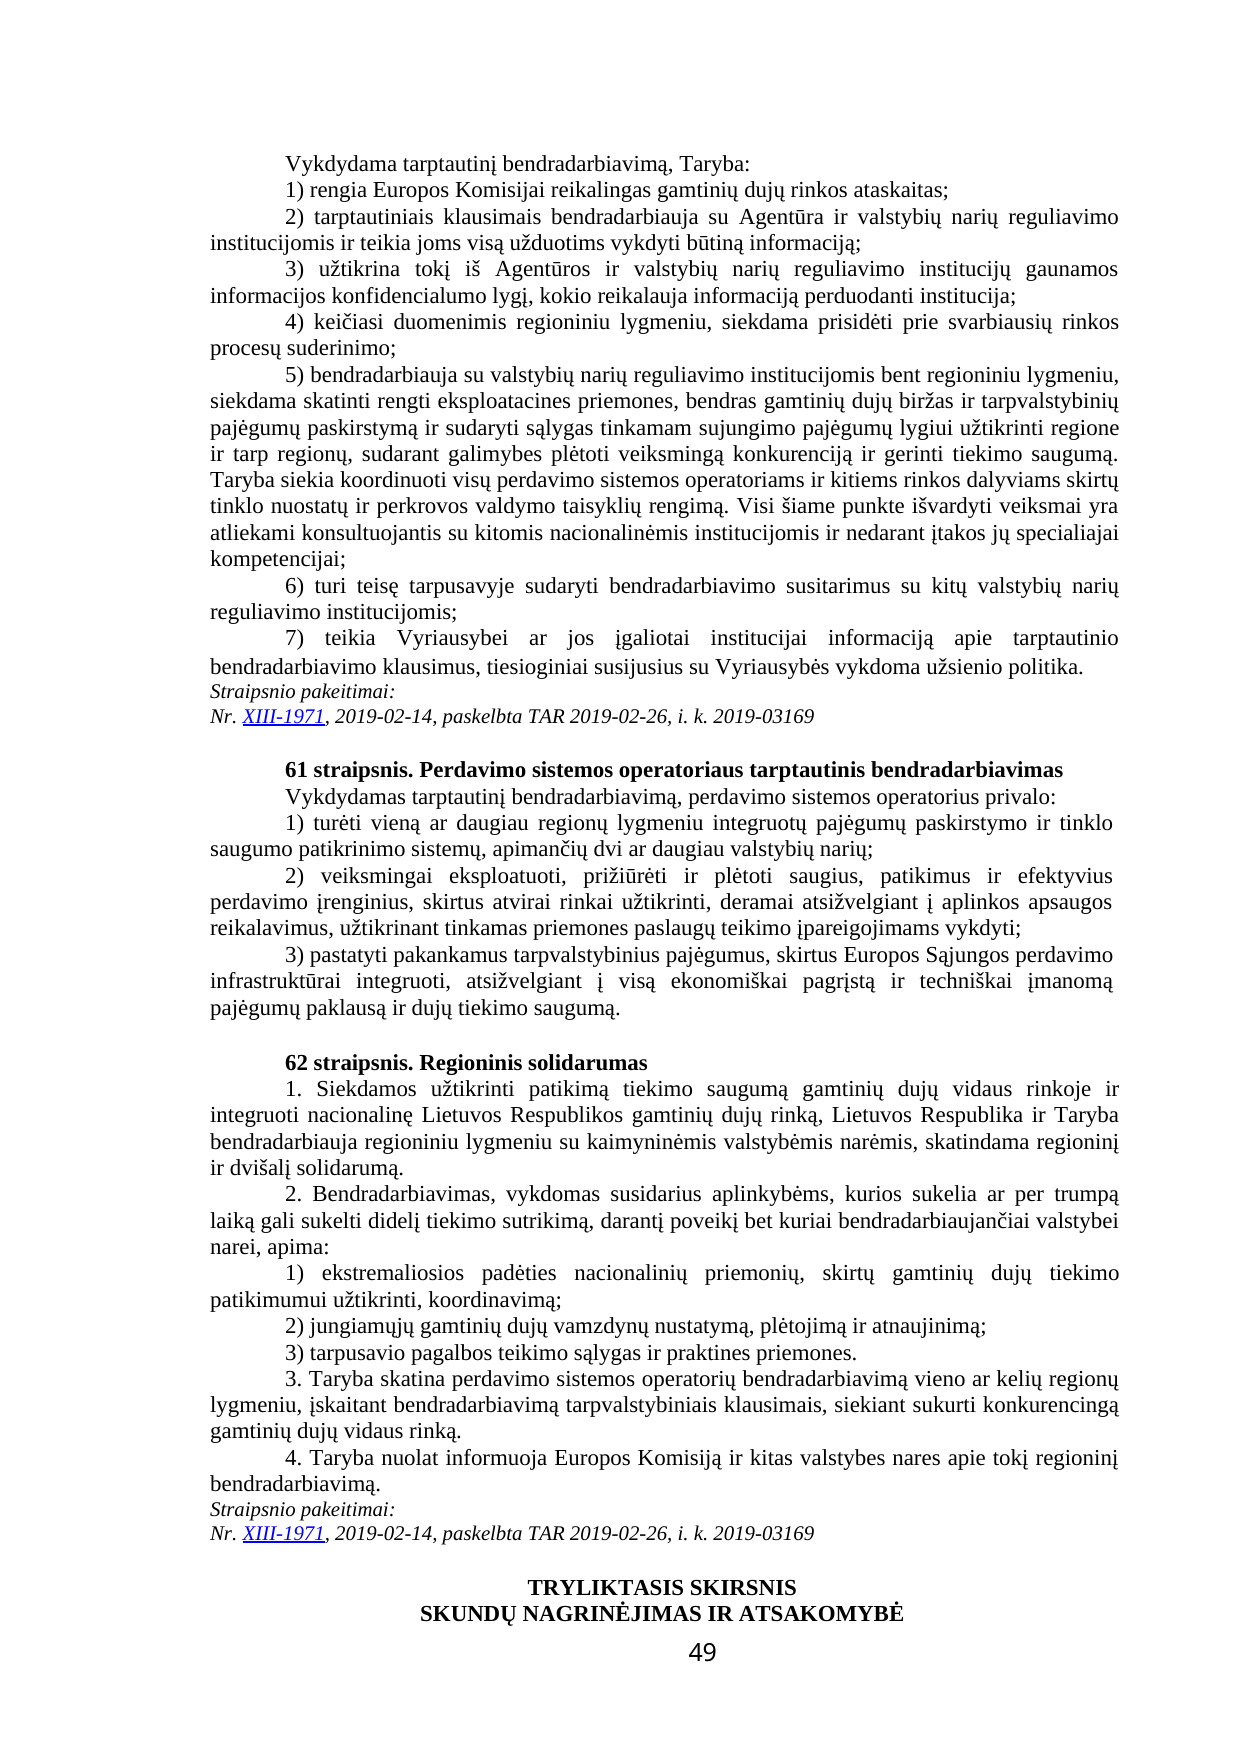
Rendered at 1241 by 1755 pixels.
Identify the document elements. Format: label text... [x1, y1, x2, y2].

text 2. Bendradarbiavimas, vykdomas susidarius aplinkybėms, kurios sukelia ar per trumpą laiką gali sukelti didelį tiekimo sutrikimą, darantį poveikį bet kuriai bendradarbiaujančiai valstybei narei, apima: [210, 1180, 1120, 1259]
text 1. Siekdamos užtikrinti patikimą tiekimo saugumą gamtinių dujų vidaus rinkoje ir integruoti nacionalinę Lietuvos Respublikos gamtinių dujų rinką, Lietuvos Respublika ir Taryba bendradarbiauja regioniniu lygmeniu su kaimyninėmis valstybėmis narėmis, skatindama regioninį ir dvišalį solidarumą. [210, 1075, 1120, 1180]
text 2) jungiamųjų gamtinių dujų vamzdynų nustatymą, plėtojimą ir atnaujinimą; [210, 1312, 1120, 1338]
text Vykdydamas tarptautinį bendradarbiavimą, perdavimo sistemos operatorius privalo: [210, 783, 1114, 809]
text SKUNDŲ NAGRINĖJIMAS IR ATSAKOMYBĖ [210, 1600, 1114, 1626]
text 3) pastatyti pakankamus tarpvalstybinius pajėgumus, skirtus Europos Sąjungos perdavimo infrastruktūrai integruoti, atsižvelgiant į visą ekonomiškai pagrįstą ir techniškai įmanomą pajėgumų paklausą ir dujų tiekimo saugumą. [210, 941, 1114, 1020]
text TRYLIKTASIS SKIRSNIS [210, 1573, 1114, 1600]
text 1) ekstremaliosios padėties nacionalinių priemonių, skirtų gamtinių dujų tiekimo patikimumui užtikrinti, koordinavimą; [210, 1259, 1120, 1312]
text 3) tarpusavio pagalbos teikimo sąlygas ir praktines priemones. [210, 1338, 1120, 1365]
text Vykdydama tarptautinį bendradarbiavimą, Taryba: [210, 150, 1120, 176]
text 2) veiksmingai eksploatuoti, prižiūrėti ir plėtoti saugius, patikimus ir efektyvius perdavimo įrenginius, skirtus atvirai rinkai užtikrinti, deramai atsižvelgiant į aplinkos apsaugos reikalavimus, užtikrinant tinkamas priemones paslaugų teikimo įpareigojimams vykdyti; [210, 862, 1114, 941]
text 4) keičiasi duomenimis regioniniu lygmeniu, siekdama prisidėti prie svarbiausių rinkos procesų suderinimo; [210, 308, 1120, 361]
text 62 straipsnis. Regioninis solidarumas [210, 1049, 1120, 1075]
text 6) turi teisę tarpusavyje sudaryti bendradarbiavimo susitarimus su kitų valstybių narių reguliavimo institucijomis; [210, 572, 1120, 624]
text 2) tarptautiniais klausimais bendradarbiauja su Agentūra ir valstybių narių reguliavimo institucijomis ir teikia joms visą užduotims vykdyti būtiną informaciją; [210, 203, 1120, 255]
text Straipsnio pakeitimai: [210, 1497, 1120, 1521]
text 1) turėti vieną ar daugiau regionų lygmeniu integruotų pajėgumų paskirstymo ir tinklo saugumo patikrinimo sistemų, apimančių dvi ar daugiau valstybių narių; [210, 809, 1114, 862]
text 7) teikia Vyriausybei ar jos įgaliotai institucijai informaciją apie tarptautinio bendradarbiavimo klausimus, tiesioginiai susijusius su Vyriausybės vykdoma užsienio politika. [210, 624, 1120, 679]
text Nr. XIII-1971, 2019-02-14, paskelbta TAR 2019-02-26, i. k. 2019-03169 [210, 1521, 1120, 1545]
text 3) užtikrina tokį iš Agentūros ir valstybių narių reguliavimo institucijų gaunamos informacijos konfidencialumo lygį, kokio reikalauja informaciją perduodanti institucija; [210, 255, 1120, 308]
text 61 straipsnis. Perdavimo sistemos operatoriaus tarptautinis bendradarbiavimas [285, 756, 1114, 783]
text 5) bendradarbiauja su valstybių narių reguliavimo institucijomis bent regioniniu lygmeniu, siekdama skatinti rengti eksploatacines priemones, bendras gamtinių dujų biržas ir tarpvalstybinių pajėgumų paskirstymą ir sudaryti sąlygas tinkamam sujungimo pajėgumų lygiui užtikrinti regione ir tarp regionų, sudarant galimybes plėtoti veiksmingą konkurenciją ir gerinti tiekimo saugumą. Taryba siekia koordinuoti visų perdavimo sistemos operatoriams ir kitiems rinkos dalyviams skirtų tinklo nuostatų ir perkrovos valdymo taisyklių rengimą. Visi šiame punkte išvardyti veiksmai yra atliekami konsultuojantis su kitomis nacionalinėmis institucijomis ir nedarant įtakos jų specialiajai kompetencijai; [210, 361, 1120, 572]
text Straipsnio pakeitimai: [210, 679, 1120, 703]
text 1) rengia Europos Komisijai reikalingas gamtinių dujų rinkos ataskaitas; [210, 176, 1120, 203]
text 3. Taryba skatina perdavimo sistemos operatorių bendradarbiavimą vieno ar kelių regionų lygmeniu, įskaitant bendradarbiavimą tarpvalstybiniais klausimais, siekiant sukurti konkurencingą gamtinių dujų vidaus rinką. [210, 1365, 1120, 1444]
text 4. Taryba nuolat informuoja Europos Komisiją ir kitas valstybes nares apie tokį regioninį bendradarbiavimą. [210, 1444, 1120, 1497]
text Nr. XIII-1971, 2019-02-14, paskelbta TAR 2019-02-26, i. k. 2019-03169 [210, 703, 1120, 728]
